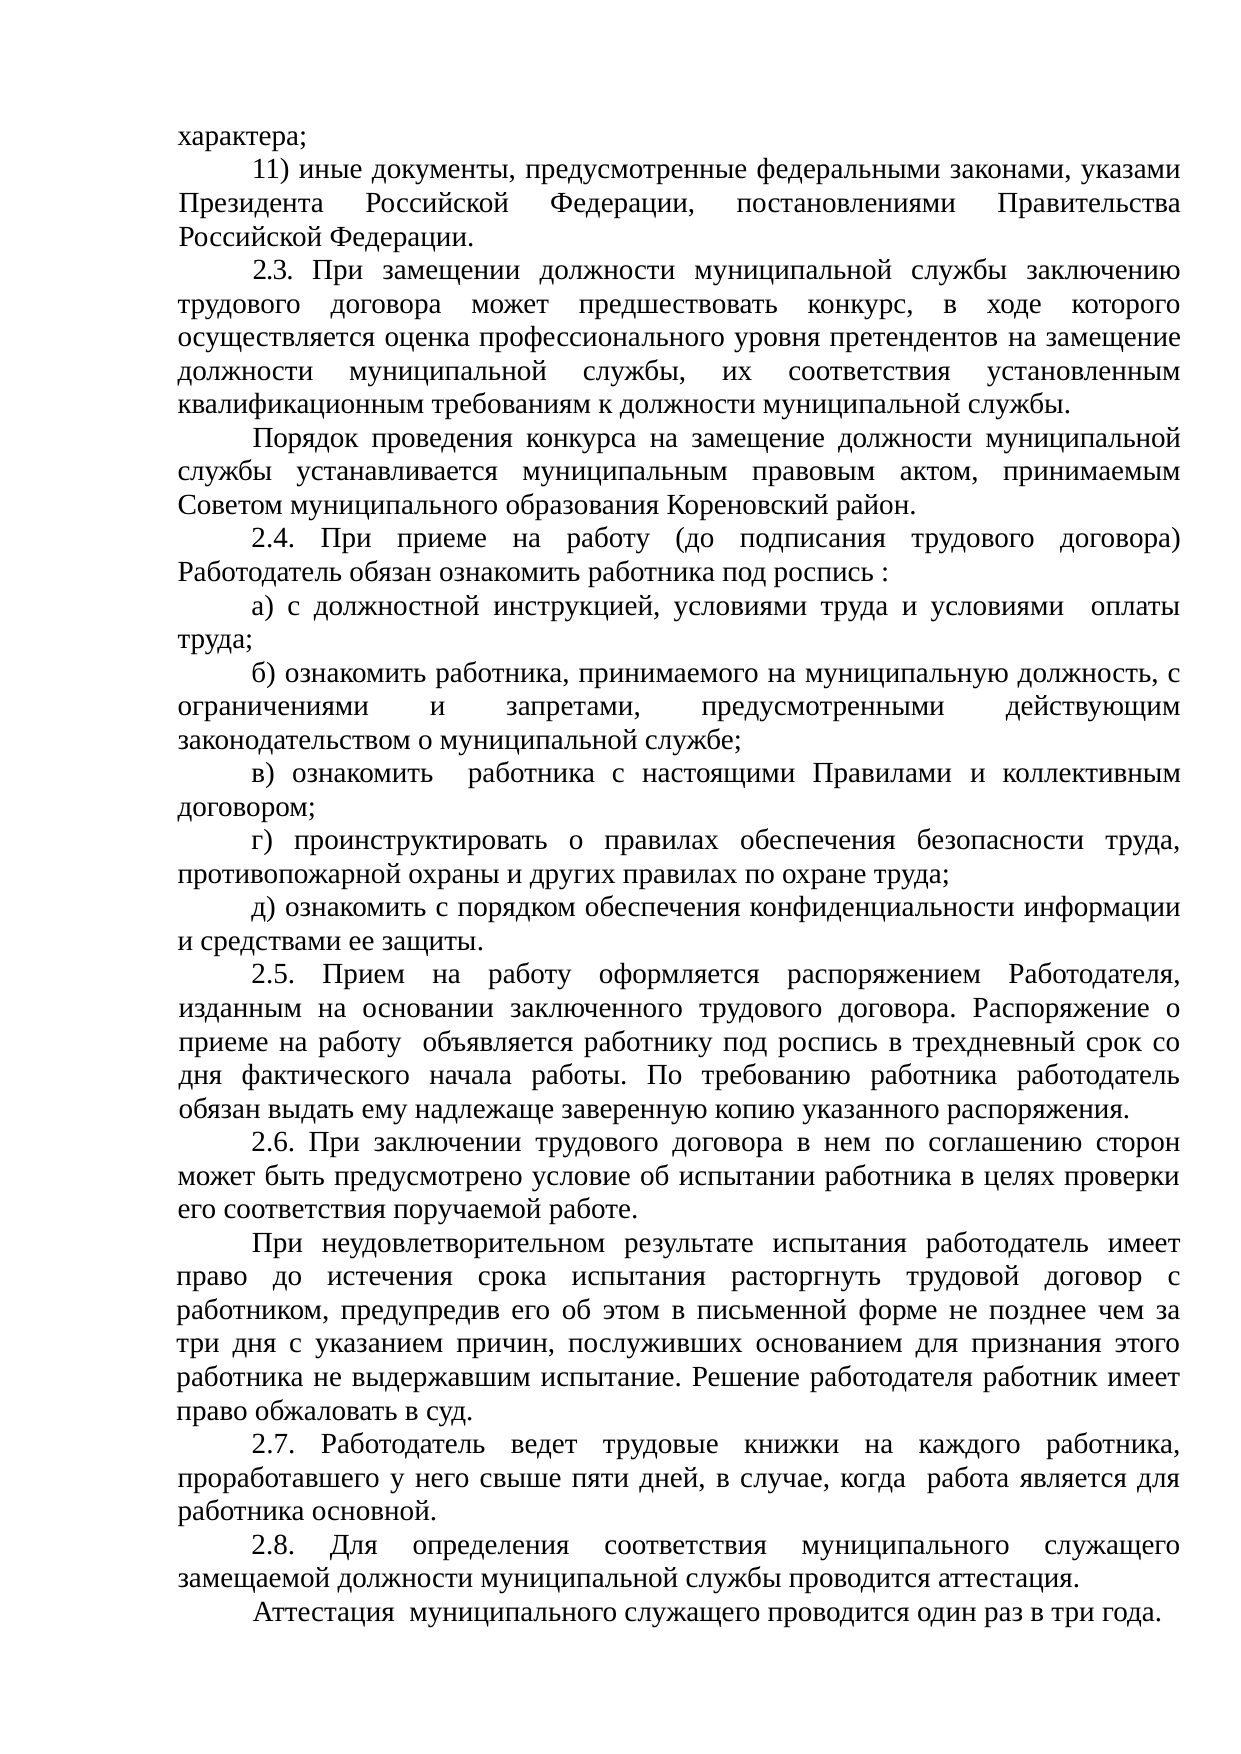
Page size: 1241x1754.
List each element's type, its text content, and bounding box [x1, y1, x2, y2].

text г) проинструктировать о правилах обеспечения безопасности труда, противопожарной охраны и других правилах по охране труда; [177, 822, 1181, 889]
text 2.7. Работодатель ведет трудовые книжки на каждого работника, проработавшего у него свыше пяти дней, в случае, когда работа является для работника основной. [177, 1426, 1181, 1527]
text 2.8. Для определения соответствия муниципального служащего замещаемой должности муниципальной службы проводится аттестация. [177, 1527, 1181, 1594]
text характера; [177, 118, 1181, 152]
text 11) иные документы, предусмотренные федеральными законами, указами Президента Российской Федерации, постановлениями Правительства Российской Федерации. [178, 152, 1181, 252]
text Порядок проведения конкурса на замещение должности муниципальной службы устанавливается муниципальным правовым актом, принимаемым Советом муниципаль­ного образования Кореновский район. [177, 420, 1181, 521]
text б) ознакомить работника, принимаемого на муниципальную должность, с ограничениями и запретами, предусмотренными действующим законодательством о муниципальной службе; [177, 655, 1181, 755]
text 2.3. При замещении должности муниципальной службы заключению трудового договора может предшествовать конкурс, в ходе которого осуществляется оценка профессионального уровня претендентов на замещение должности муниципальной службы, их соответствия установленным квалификационным требованиям к должности муниципальной службы. [177, 252, 1181, 420]
text При неудовлетворительном результате испытания работодатель имеет право до истечения срока испытания расторгнуть трудовой договор с работником, предупредив его об этом в письменной форме не позднее чем за три дня с указанием причин, послуживших основанием для признания этого работника не выдержавшим испытание. Решение работодателя работник имеет право обжаловать в суд. [176, 1225, 1181, 1426]
text 2.6. При заключении трудового договора в нем по соглашению сторон может быть предусмотрено условие об испытании работника в целях проверки его соответствия поручаемой работе. [177, 1124, 1181, 1225]
text д) ознакомить с порядком обеспечения конфиденциальности информации и средствами ее защиты. [177, 889, 1181, 957]
text в) ознакомить работника с настоящими Правилами и коллективным договором; [177, 755, 1181, 822]
text 2.4. При приеме на работу (до подписания трудового договора) Работодатель обязан ознакомить работника под роспись : [177, 521, 1181, 588]
text 2.5. Прием на работу оформляется распоряжением Работодателя, изданным на основании заключенного трудового договора. Распоряжение о приеме на работу объявляется работнику под роспись в трехдневный срок со дня фактического начала работы. По требованию работника работодатель обязан выдать ему надлежаще заверенную копию указанного распоряжения. [178, 957, 1181, 1124]
text Аттестация муниципального служащего проводится один раз в три года. [252, 1594, 1181, 1627]
text а) с должностной инструкцией, условиями труда и условиями оплаты труда; [177, 588, 1181, 655]
